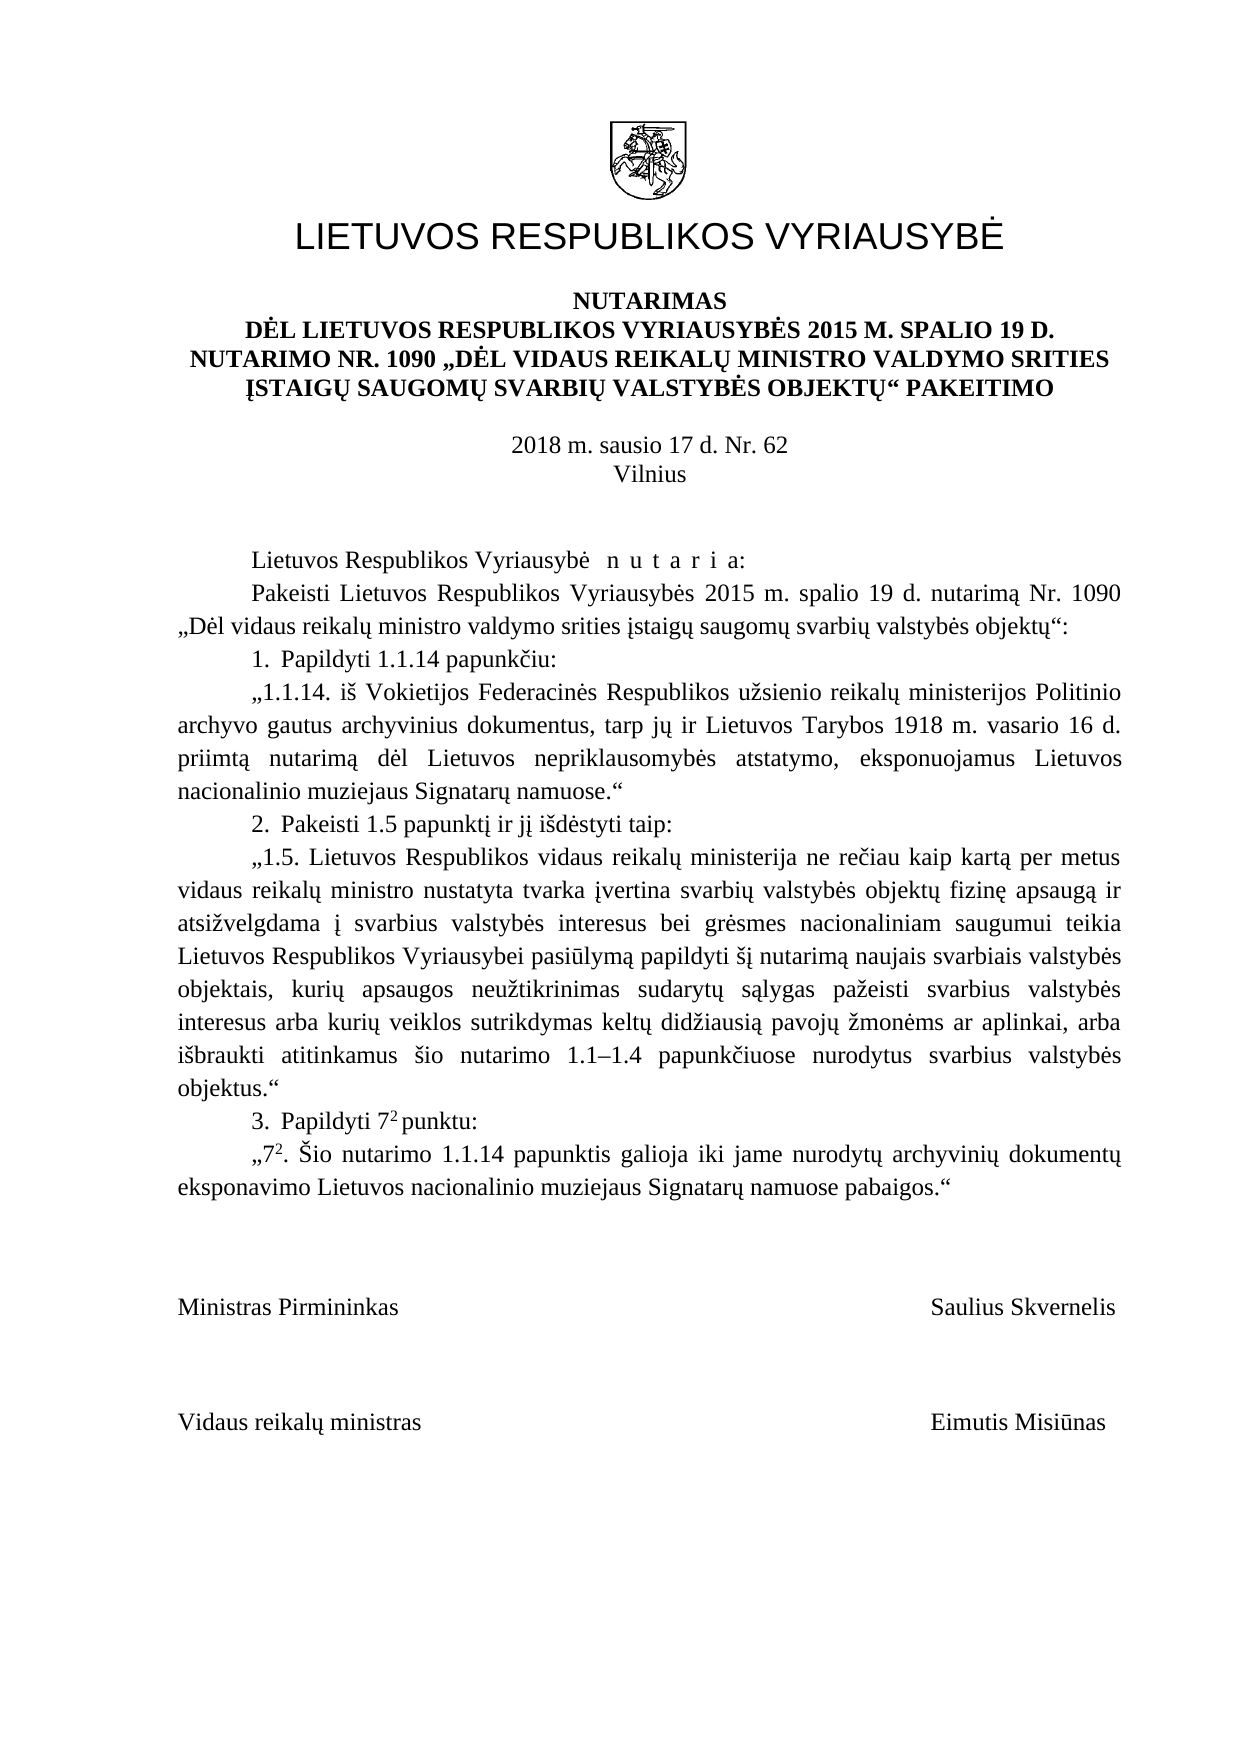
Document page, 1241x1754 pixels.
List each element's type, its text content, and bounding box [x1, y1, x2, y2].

text 1. Papildyti 1.1.14 papunkčiu: [177, 644, 1122, 673]
text Lietuvos Respublikos Vyriausybė [177, 214, 1122, 258]
text nutarimas [177, 286, 1122, 315]
text „1.5. Lietuvos Respublikos vidaus reikalų ministerija ne rečiau kaip kartą per metus vidaus reikalų ministro nustatyta tvarka įvertina svarbių valstybės objektų fizinę apsaugą ir atsižvelgdama į svarbius valstybės interesus bei grėsmes nacionaliniam saugumui teikia Lietuvos Respublikos Vyriausybei pasiūlymą papildyti šį nutarimą naujais svarbiais valstybės objektais, kurių apsaugos neužtikrinimas sudarytų sąlygas pažeisti svarbius valstybės interesus arba kurių veiklos sutrikdymas keltų didžiausią pavojų žmonėms ar aplinkai, arba išbraukti atitinkamus šio nutarimo 1.1–1.4 papunkčiuose nurodytus svarbius valstybės objektus.“ [177, 842, 1122, 1102]
text 2. Pakeisti 1.5 papunktį ir jį išdėstyti taip: [177, 809, 1122, 838]
text Dėl Lietuvos Respublikos Vyriausybės 2015 m. spalio 19 d. nutarimo Nr. 1090 „DĖL VIDAUS REIKALŲ MINISTRO VALDYMO SRITIES ĮSTAIGŲ SAUGOMŲ SVARBIŲ VALSTYBĖS OBJEKTŲ“ pakeitimo [177, 315, 1122, 401]
text Pakeisti Lietuvos Respublikos Vyriausybės 2015 m. spalio 19 d. nutarimą Nr. 1090 „Dėl vidaus reikalų ministro valdymo srities įstaigų saugomų svarbių valstybės objektų“: [177, 578, 1122, 640]
text Ministras Pirmininkas Saulius Skvernelis [177, 1292, 1122, 1321]
text „1.1.14. iš Vokietijos Federacinės Respublikos užsienio reikalų ministerijos Politinio archyvo gautus archyvinius dokumentus, tarp jų ir Lietuvos Tarybos 1918 m. vasario 16 d. priimtą nutarimą dėl Lietuvos nepriklausomybės atstatymo, eksponuojamus Lietuvos nacionalinio muziejaus Signatarų namuose.“ [177, 677, 1122, 805]
text Lietuvos Respublikos Vyriausybė nutaria: [177, 545, 1122, 574]
text Vilnius [177, 459, 1122, 488]
text 2018 m. sausio 17 d. Nr. 62 [177, 430, 1122, 459]
text 3. Papildyti 72 punktu: [177, 1106, 1122, 1135]
text Vidaus reikalų ministras Eimutis Misiūnas [177, 1407, 1122, 1436]
text „72. Šio nutarimo 1.1.14 papunktis galioja iki jame nurodytų archyvinių dokumentų eksponavimo Lietuvos nacionalinio muziejaus Signatarų namuose pabaigos.“ [177, 1139, 1122, 1201]
